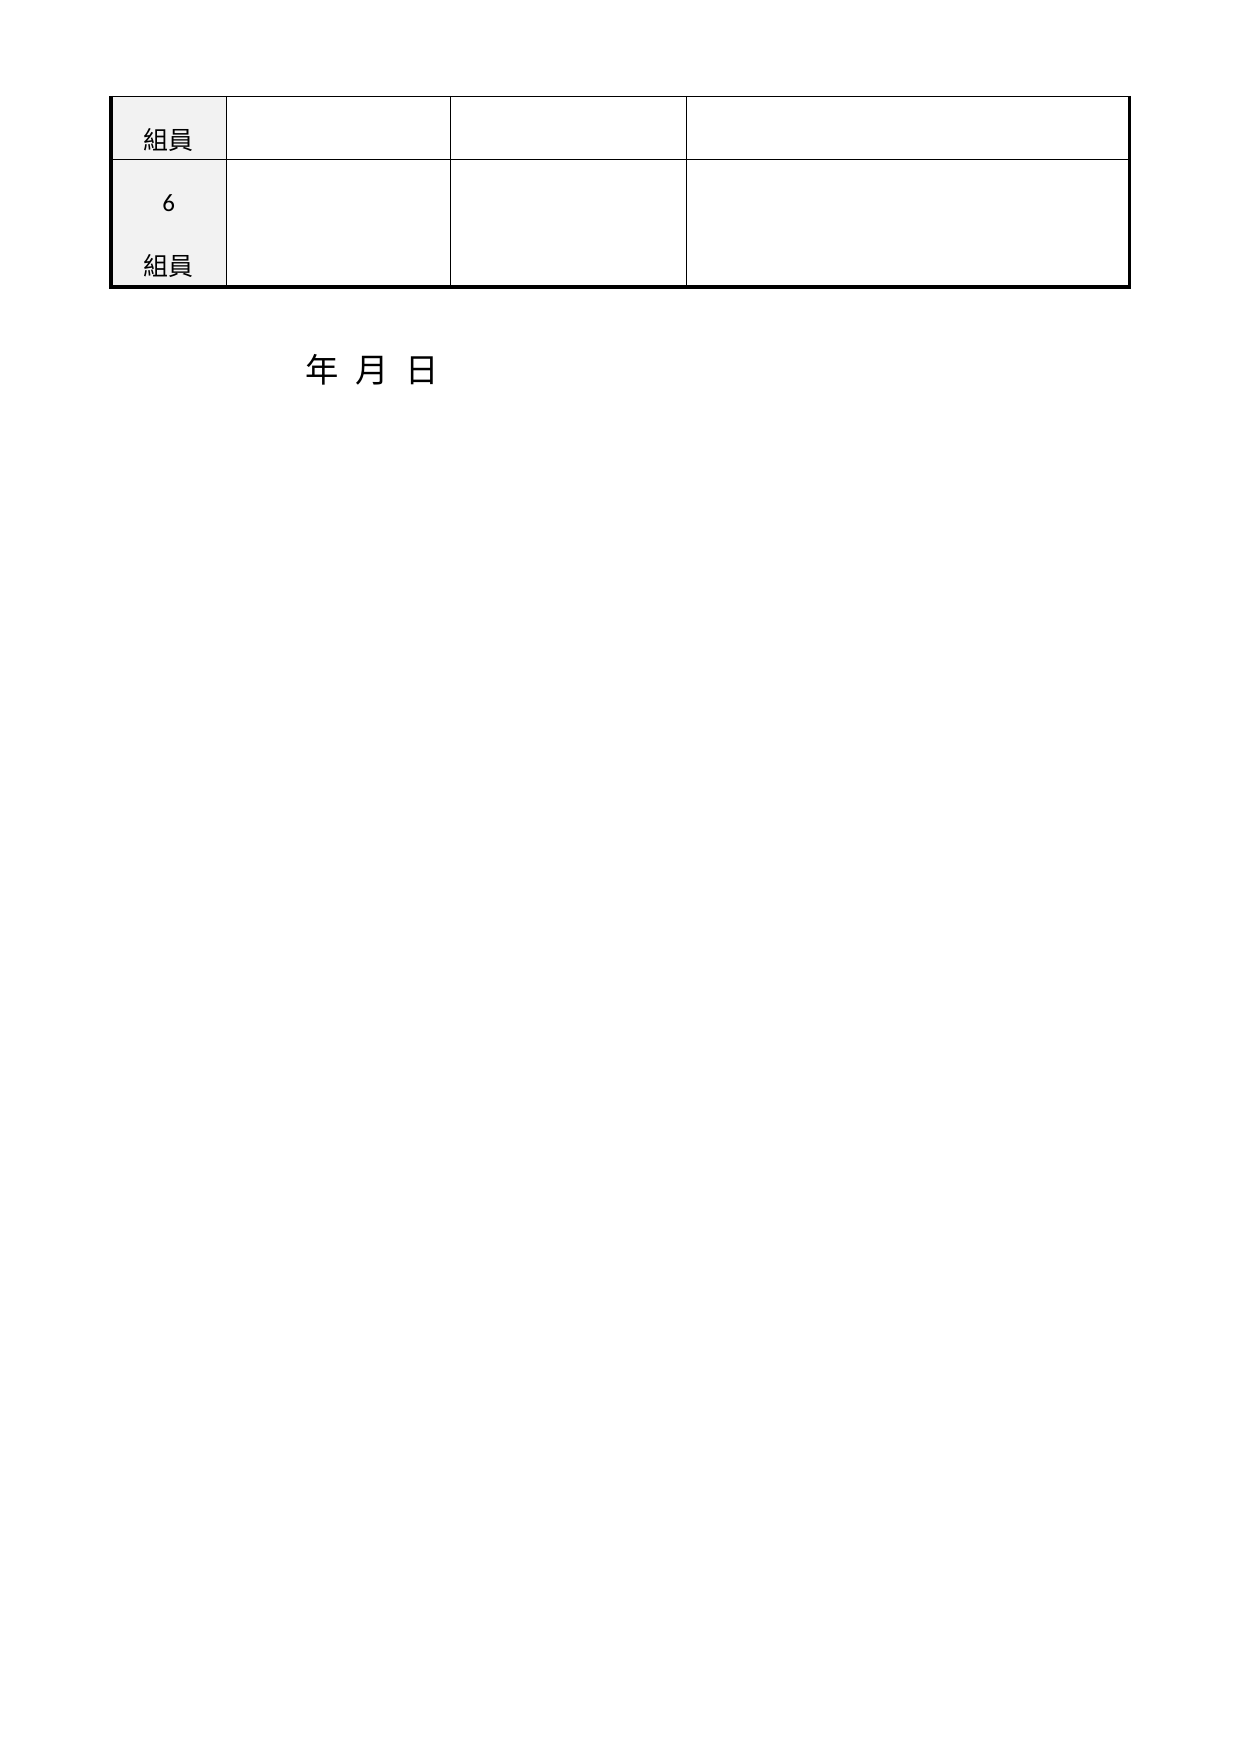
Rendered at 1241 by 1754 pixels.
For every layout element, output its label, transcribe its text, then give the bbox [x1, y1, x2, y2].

text 年 月 日 [306, 326, 955, 388]
table_cell [451, 97, 686, 159]
table_cell [687, 160, 1128, 285]
table_cell [227, 97, 450, 159]
table_cell [687, 97, 1128, 159]
table_cell [451, 160, 686, 285]
table_cell 6 組員 [113, 160, 226, 285]
table_cell [227, 160, 450, 285]
table_cell 組員 [113, 97, 226, 159]
